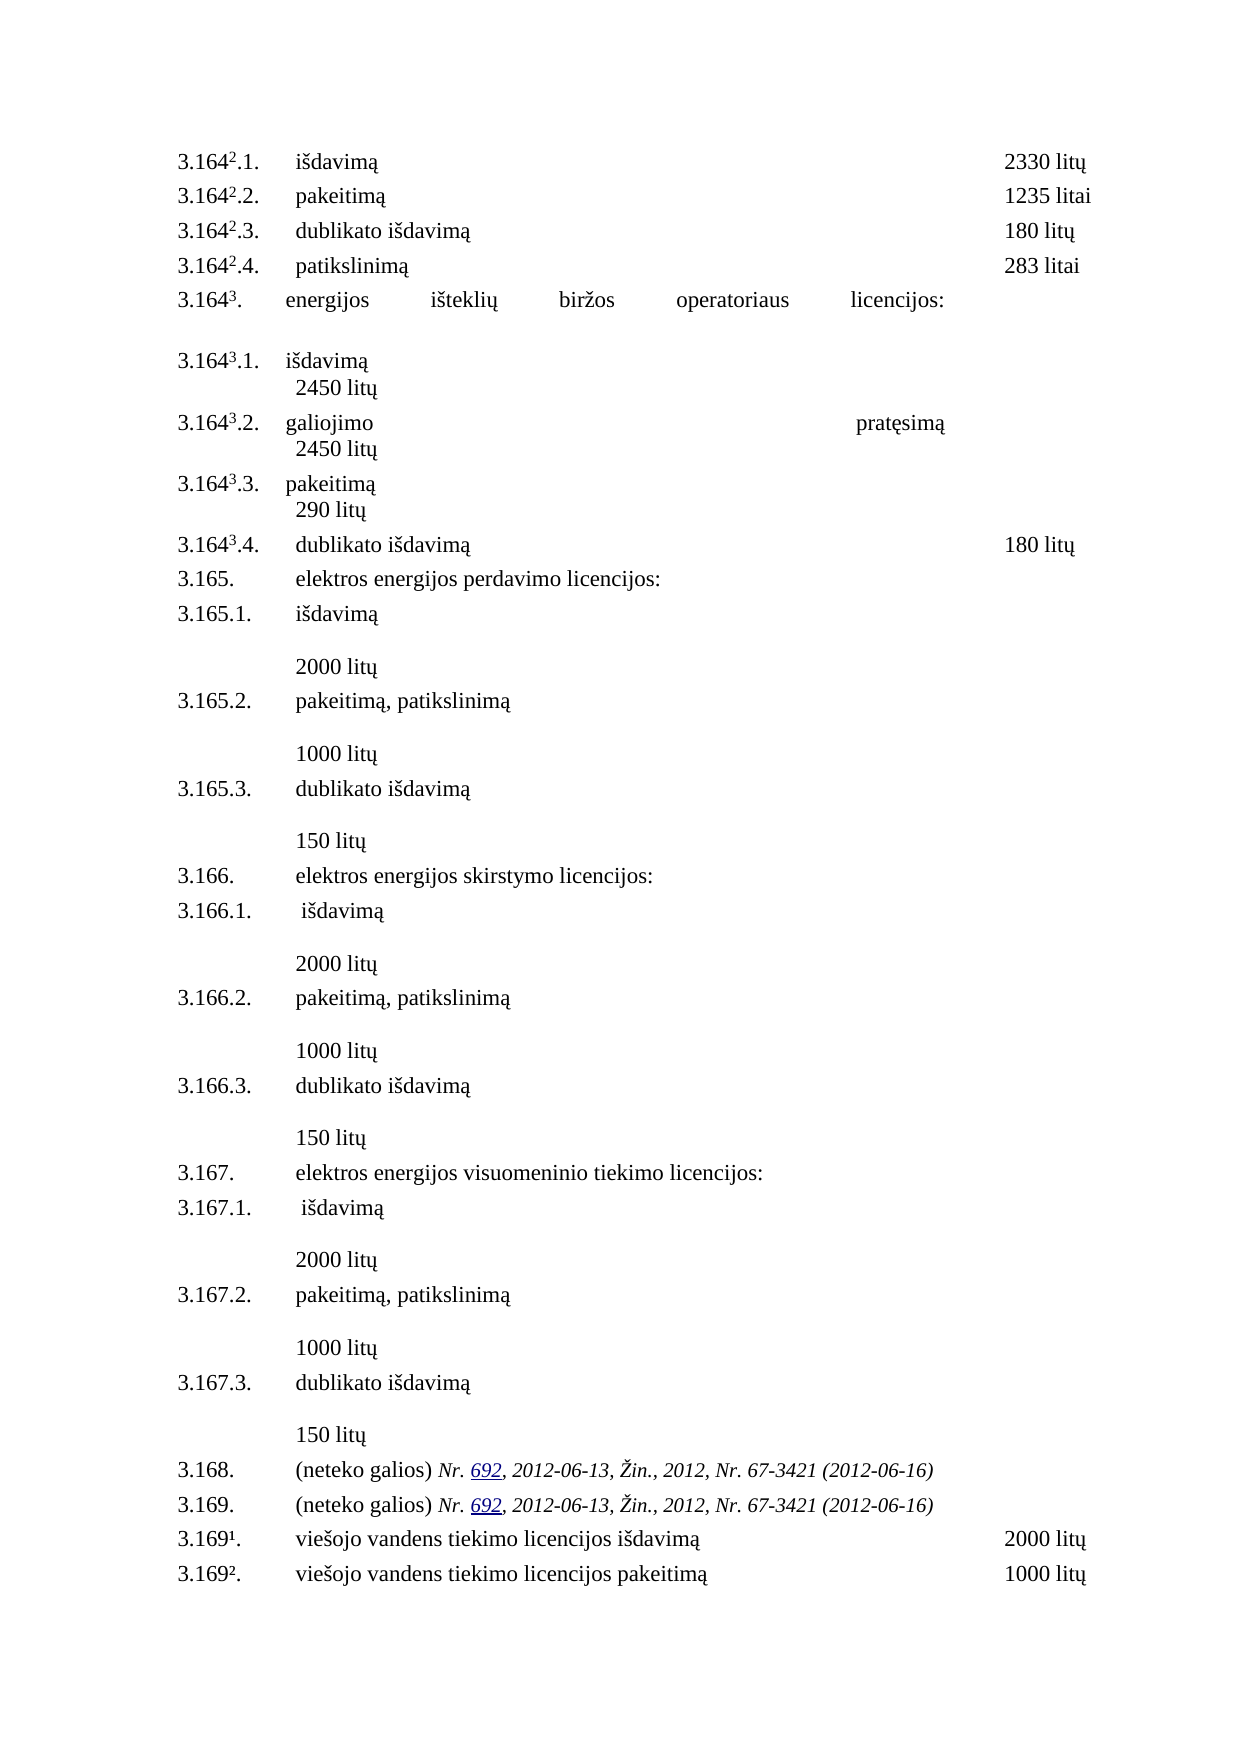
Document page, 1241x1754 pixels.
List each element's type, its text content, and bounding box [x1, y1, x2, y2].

text 3.166.3. dublikato išdavimą 150 litų [177, 1072, 945, 1151]
text 3.165. elektros energijos perdavimo licencijos: [177, 565, 945, 592]
text 3.167.3. dublikato išdavimą 150 litų [177, 1368, 945, 1448]
text 3.167. elektros energijos visuomeninio tiekimo licencijos: [177, 1159, 945, 1185]
text 3.168. (neteko galios) Nr. 692, 2012-06-13, Žin., 2012, Nr. 67-3421 (2012-06-16) [177, 1456, 1122, 1482]
text 3.165.2. pakeitimą, patikslinimą 1000 litų [177, 687, 945, 766]
text 3.169¹. viešojo vandens tiekimo licencijos išdavimą 2000 litų [177, 1525, 1122, 1552]
text 3.1643.1. išdavimą 2450 litų [177, 347, 945, 400]
text 3.1642.2. pakeitimą 1235 litai [177, 182, 1122, 209]
text 3.169. (neteko galios) Nr. 692, 2012-06-13, Žin., 2012, Nr. 67-3421 (2012-06-16) [177, 1491, 1122, 1517]
text 3.166.1. išdavimą 2000 litų [177, 897, 945, 976]
text 3.1643.4. dublikato išdavimą 180 litų [177, 531, 1122, 557]
text 3.1643.2. galiojimo pratęsimą 2450 litų [177, 408, 945, 461]
text 3.165.3. dublikato išdavimą 150 litų [177, 775, 945, 854]
text 3.1643.3. pakeitimą 290 litų [177, 469, 945, 522]
text 3.166. elektros energijos skirstymo licencijos: [177, 862, 945, 888]
text 3.166.2. pakeitimą, patikslinimą 1000 litų [177, 984, 945, 1063]
text 3.167.1. išdavimą 2000 litų [177, 1194, 945, 1273]
text 3.165.1. išdavimą 2000 litų [177, 600, 945, 679]
text 3.167.2. pakeitimą, patikslinimą 1000 litų [177, 1281, 945, 1360]
text 3.1642.4. patikslinimą 283 litai [177, 252, 1122, 278]
text 3.1643. energijos išteklių biržos operatoriaus licencijos: [177, 286, 945, 339]
text 3.1642.3. dublikato išdavimą 180 litų [177, 217, 1122, 243]
text 3.1642.1. išdavimą 2330 litų [177, 148, 1122, 174]
text 3.169². viešojo vandens tiekimo licencijos pakeitimą 1000 litų [177, 1560, 1122, 1586]
